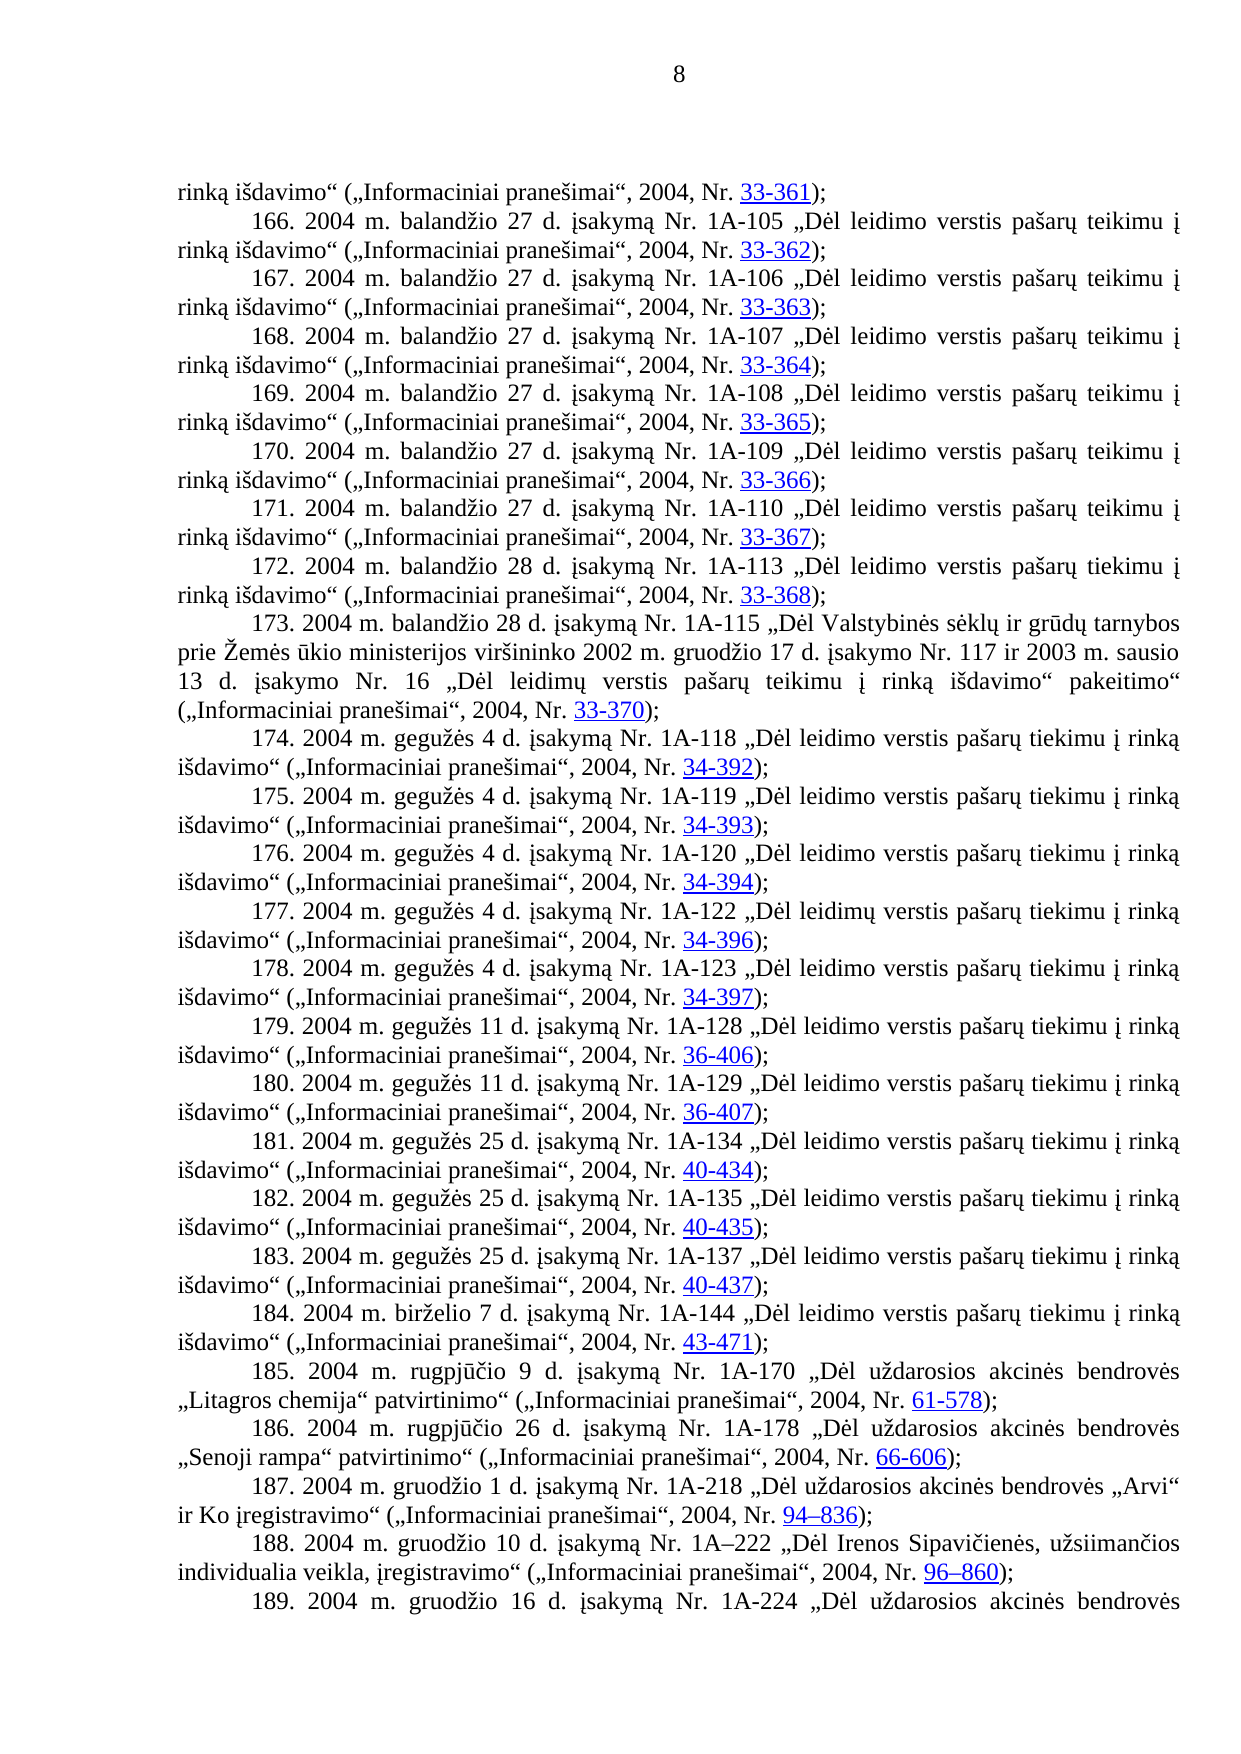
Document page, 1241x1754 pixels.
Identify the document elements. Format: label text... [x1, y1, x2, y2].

text 188. 2004 m. gruodžio 10 d. įsakymą Nr. 1A–222 „Dėl Irenos Sipavičienės, užsiimančios individualia veikla, įregistravimo“ („Informaciniai pranešimai“, 2004, Nr. 96–860); [177, 1528, 1181, 1586]
text 172. 2004 m. balandžio 28 d. įsakymą Nr. 1A-113 „Dėl leidimo verstis pašarų tiekimu į rinką išdavimo“ („Informaciniai pranešimai“, 2004, Nr. 33-368); [177, 551, 1181, 608]
text 167. 2004 m. balandžio 27 d. įsakymą Nr. 1A-106 „Dėl leidimo verstis pašarų teikimu į rinką išdavimo“ („Informaciniai pranešimai“, 2004, Nr. 33-363); [177, 263, 1181, 321]
text 184. 2004 m. birželio 7 d. įsakymą Nr. 1A-144 „Dėl leidimo verstis pašarų tiekimu į rinką išdavimo“ („Informaciniai pranešimai“, 2004, Nr. 43-471); [177, 1298, 1181, 1356]
text 179. 2004 m. gegužės 11 d. įsakymą Nr. 1A-128 „Dėl leidimo verstis pašarų tiekimu į rinką išdavimo“ („Informaciniai pranešimai“, 2004, Nr. 36-406); [177, 1011, 1181, 1068]
text rinką išdavimo“ („Informaciniai pranešimai“, 2004, Nr. 33-361); [177, 177, 1181, 206]
text 186. 2004 m. rugpjūčio 26 d. įsakymą Nr. 1A-178 „Dėl uždarosios akcinės bendrovės „Senoji rampa“ patvirtinimo“ („Informaciniai pranešimai“, 2004, Nr. 66-606); [177, 1413, 1181, 1471]
text 166. 2004 m. balandžio 27 d. įsakymą Nr. 1A-105 „Dėl leidimo verstis pašarų teikimu į rinką išdavimo“ („Informaciniai pranešimai“, 2004, Nr. 33-362); [177, 206, 1181, 263]
text 187. 2004 m. gruodžio 1 d. įsakymą Nr. 1A-218 „Dėl uždarosios akcinės bendrovės „Arvi“ ir Ko įregistravimo“ („Informaciniai pranešimai“, 2004, Nr. 94–836); [177, 1471, 1181, 1528]
text 170. 2004 m. balandžio 27 d. įsakymą Nr. 1A-109 „Dėl leidimo verstis pašarų teikimu į rinką išdavimo“ („Informaciniai pranešimai“, 2004, Nr. 33-366); [177, 436, 1181, 493]
text 168. 2004 m. balandžio 27 d. įsakymą Nr. 1A-107 „Dėl leidimo verstis pašarų teikimu į rinką išdavimo“ („Informaciniai pranešimai“, 2004, Nr. 33-364); [177, 321, 1181, 378]
text 183. 2004 m. gegužės 25 d. įsakymą Nr. 1A-137 „Dėl leidimo verstis pašarų tiekimu į rinką išdavimo“ („Informaciniai pranešimai“, 2004, Nr. 40-437); [177, 1241, 1181, 1298]
text 177. 2004 m. gegužės 4 d. įsakymą Nr. 1A-122 „Dėl leidimų verstis pašarų tiekimu į rinką išdavimo“ („Informaciniai pranešimai“, 2004, Nr. 34-396); [177, 896, 1181, 953]
text 176. 2004 m. gegužės 4 d. įsakymą Nr. 1A-120 „Dėl leidimo verstis pašarų tiekimu į rinką išdavimo“ („Informaciniai pranešimai“, 2004, Nr. 34-394); [177, 838, 1181, 896]
text 169. 2004 m. balandžio 27 d. įsakymą Nr. 1A-108 „Dėl leidimo verstis pašarų teikimu į rinką išdavimo“ („Informaciniai pranešimai“, 2004, Nr. 33-365); [177, 378, 1181, 436]
text 182. 2004 m. gegužės 25 d. įsakymą Nr. 1A-135 „Dėl leidimo verstis pašarų tiekimu į rinką išdavimo“ („Informaciniai pranešimai“, 2004, Nr. 40-435); [177, 1183, 1181, 1241]
text 173. 2004 m. balandžio 28 d. įsakymą Nr. 1A-115 „Dėl Valstybinės sėklų ir grūdų tarnybos prie Žemės ūkio ministerijos viršininko 2002 m. gruodžio 17 d. įsakymo Nr. 117 ir 2003 m. sausio 13 d. įsakymo Nr. 16 „Dėl leidimų verstis pašarų teikimu į rinką išdavimo“ pakeitimo“ („Informaciniai pranešimai“, 2004, Nr. 33-370); [177, 608, 1181, 723]
text 189. 2004 m. gruodžio 16 d. įsakymą Nr. 1A-224 „Dėl uždarosios akcinės bendrovės [177, 1586, 1181, 1615]
text 180. 2004 m. gegužės 11 d. įsakymą Nr. 1A-129 „Dėl leidimo verstis pašarų tiekimu į rinką išdavimo“ („Informaciniai pranešimai“, 2004, Nr. 36-407); [177, 1068, 1181, 1126]
text 174. 2004 m. gegužės 4 d. įsakymą Nr. 1A-118 „Dėl leidimo verstis pašarų tiekimu į rinką išdavimo“ („Informaciniai pranešimai“, 2004, Nr. 34-392); [177, 723, 1181, 781]
text 171. 2004 m. balandžio 27 d. įsakymą Nr. 1A-110 „Dėl leidimo verstis pašarų teikimu į rinką išdavimo“ („Informaciniai pranešimai“, 2004, Nr. 33-367); [177, 493, 1181, 551]
text 178. 2004 m. gegužės 4 d. įsakymą Nr. 1A-123 „Dėl leidimo verstis pašarų tiekimu į rinką išdavimo“ („Informaciniai pranešimai“, 2004, Nr. 34-397); [177, 953, 1181, 1011]
text 181. 2004 m. gegužės 25 d. įsakymą Nr. 1A-134 „Dėl leidimo verstis pašarų tiekimu į rinką išdavimo“ („Informaciniai pranešimai“, 2004, Nr. 40-434); [177, 1126, 1181, 1183]
text 185. 2004 m. rugpjūčio 9 d. įsakymą Nr. 1A-170 „Dėl uždarosios akcinės bendrovės „Litagros chemija“ patvirtinimo“ („Informaciniai pranešimai“, 2004, Nr. 61-578); [177, 1356, 1181, 1413]
text 175. 2004 m. gegužės 4 d. įsakymą Nr. 1A-119 „Dėl leidimo verstis pašarų tiekimu į rinką išdavimo“ („Informaciniai pranešimai“, 2004, Nr. 34-393); [177, 781, 1181, 838]
